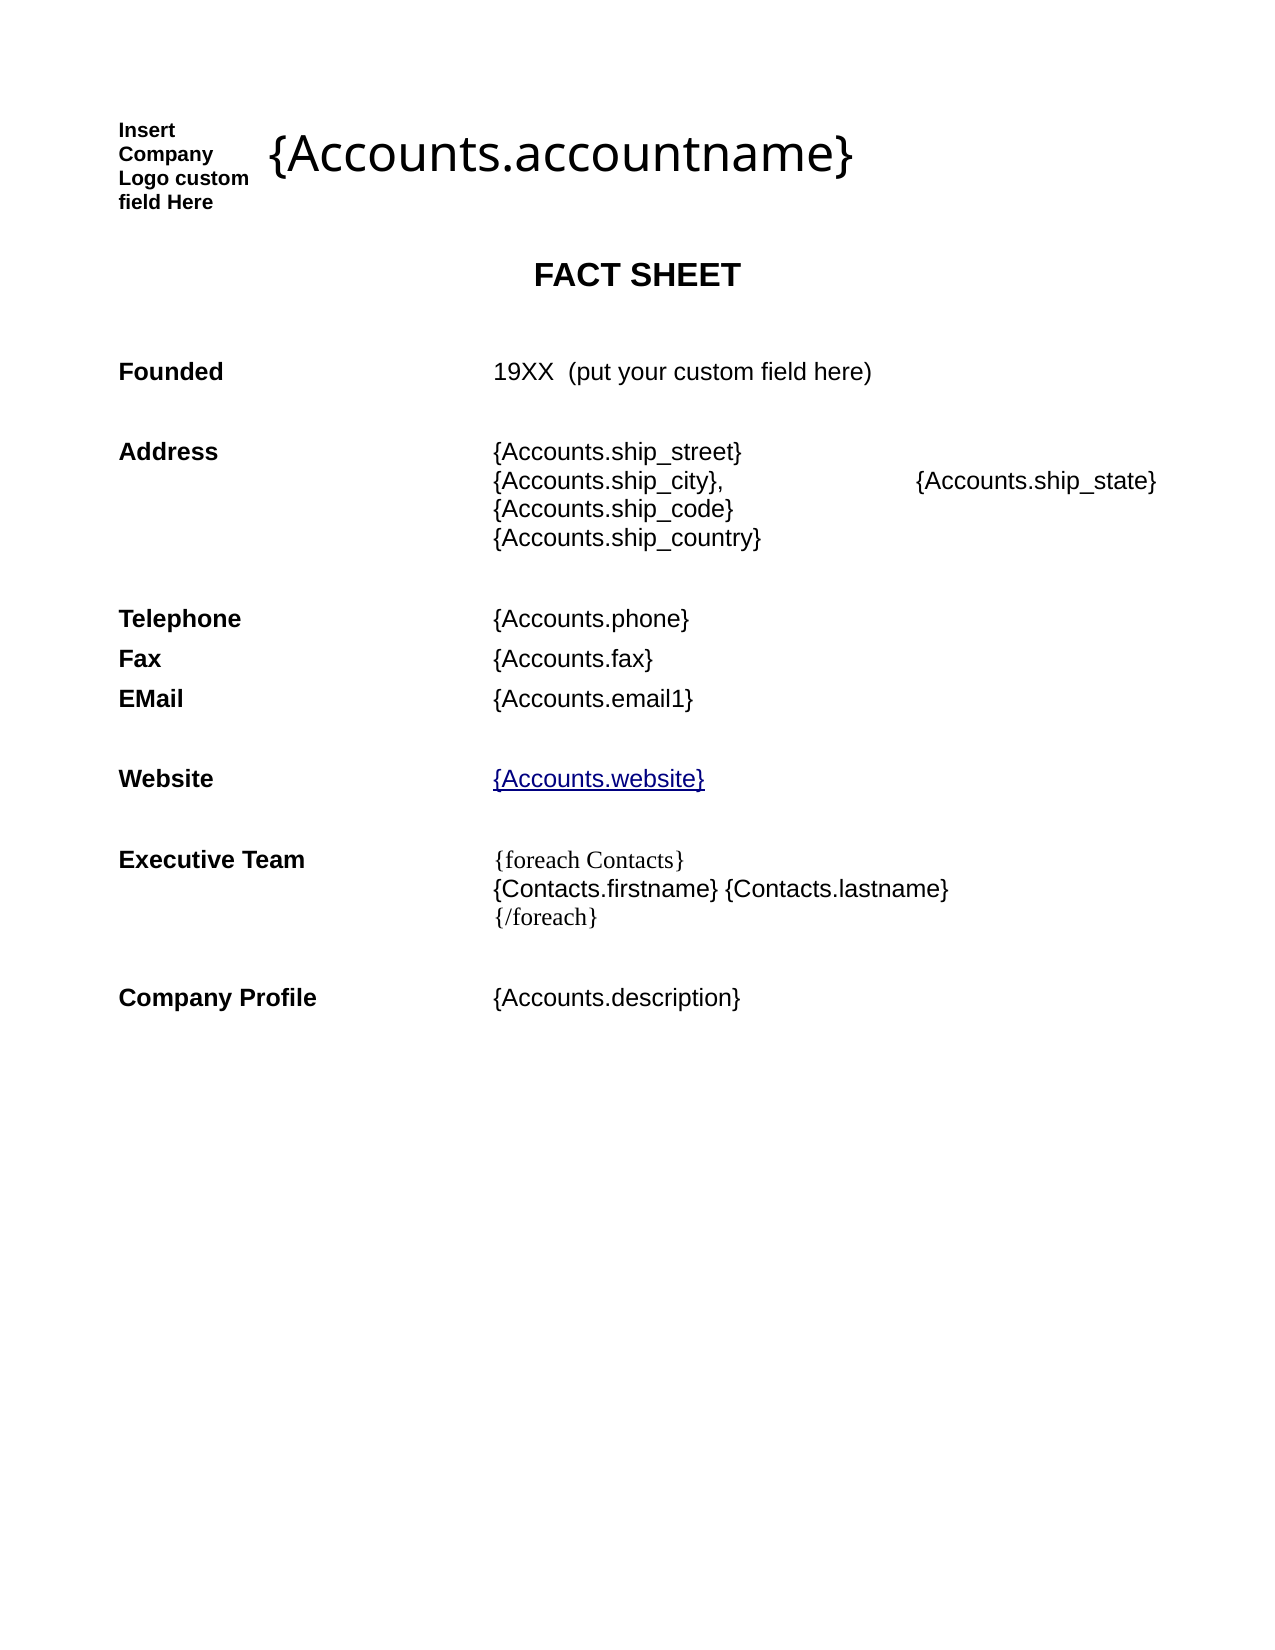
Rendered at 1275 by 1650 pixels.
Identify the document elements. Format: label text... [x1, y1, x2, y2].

table_cell [113, 937, 487, 977]
table_cell [488, 799, 1162, 839]
table_cell Address [113, 431, 487, 558]
table_cell [113, 719, 487, 759]
table_header Founded [113, 351, 487, 391]
table_cell {Accounts.description} [488, 977, 1162, 1017]
table_cell [113, 391, 487, 431]
table_cell Website [113, 759, 487, 799]
table_cell EMail [113, 678, 487, 718]
table_cell Fax [113, 638, 487, 678]
table_cell {foreach Contacts} {Contacts.firstname} {Contacts.lastname} {/foreach} [488, 839, 1162, 937]
table_header Insert Company Logo custom field Here [113, 113, 262, 226]
table_header {Accounts.accountname} [263, 113, 1162, 226]
table_cell Executive Team [113, 839, 487, 937]
table_cell [113, 1017, 487, 1057]
table_cell [113, 558, 487, 598]
table_cell [488, 1017, 1162, 1057]
text FACT SHEET [112, 255, 1162, 293]
table_cell [488, 391, 1162, 431]
table_cell {Accounts.phone} [488, 598, 1162, 638]
table_cell {Accounts.fax} [488, 638, 1162, 678]
table_cell [488, 558, 1162, 598]
table_header 19XX (put your custom field here) [488, 351, 1162, 391]
table_cell {Accounts.ship_street} {Accounts.ship_city}, {Accounts.ship_state} {Accounts.ship_code} {Accounts.ship_country} [488, 431, 1162, 558]
table_cell {Accounts.email1} [488, 678, 1162, 718]
table_cell {Accounts.website} [488, 759, 1162, 799]
table_cell Company Profile [113, 977, 487, 1017]
table_cell [488, 719, 1162, 759]
table_cell [113, 799, 487, 839]
table_cell Telephone [113, 598, 487, 638]
table_cell [488, 937, 1162, 977]
